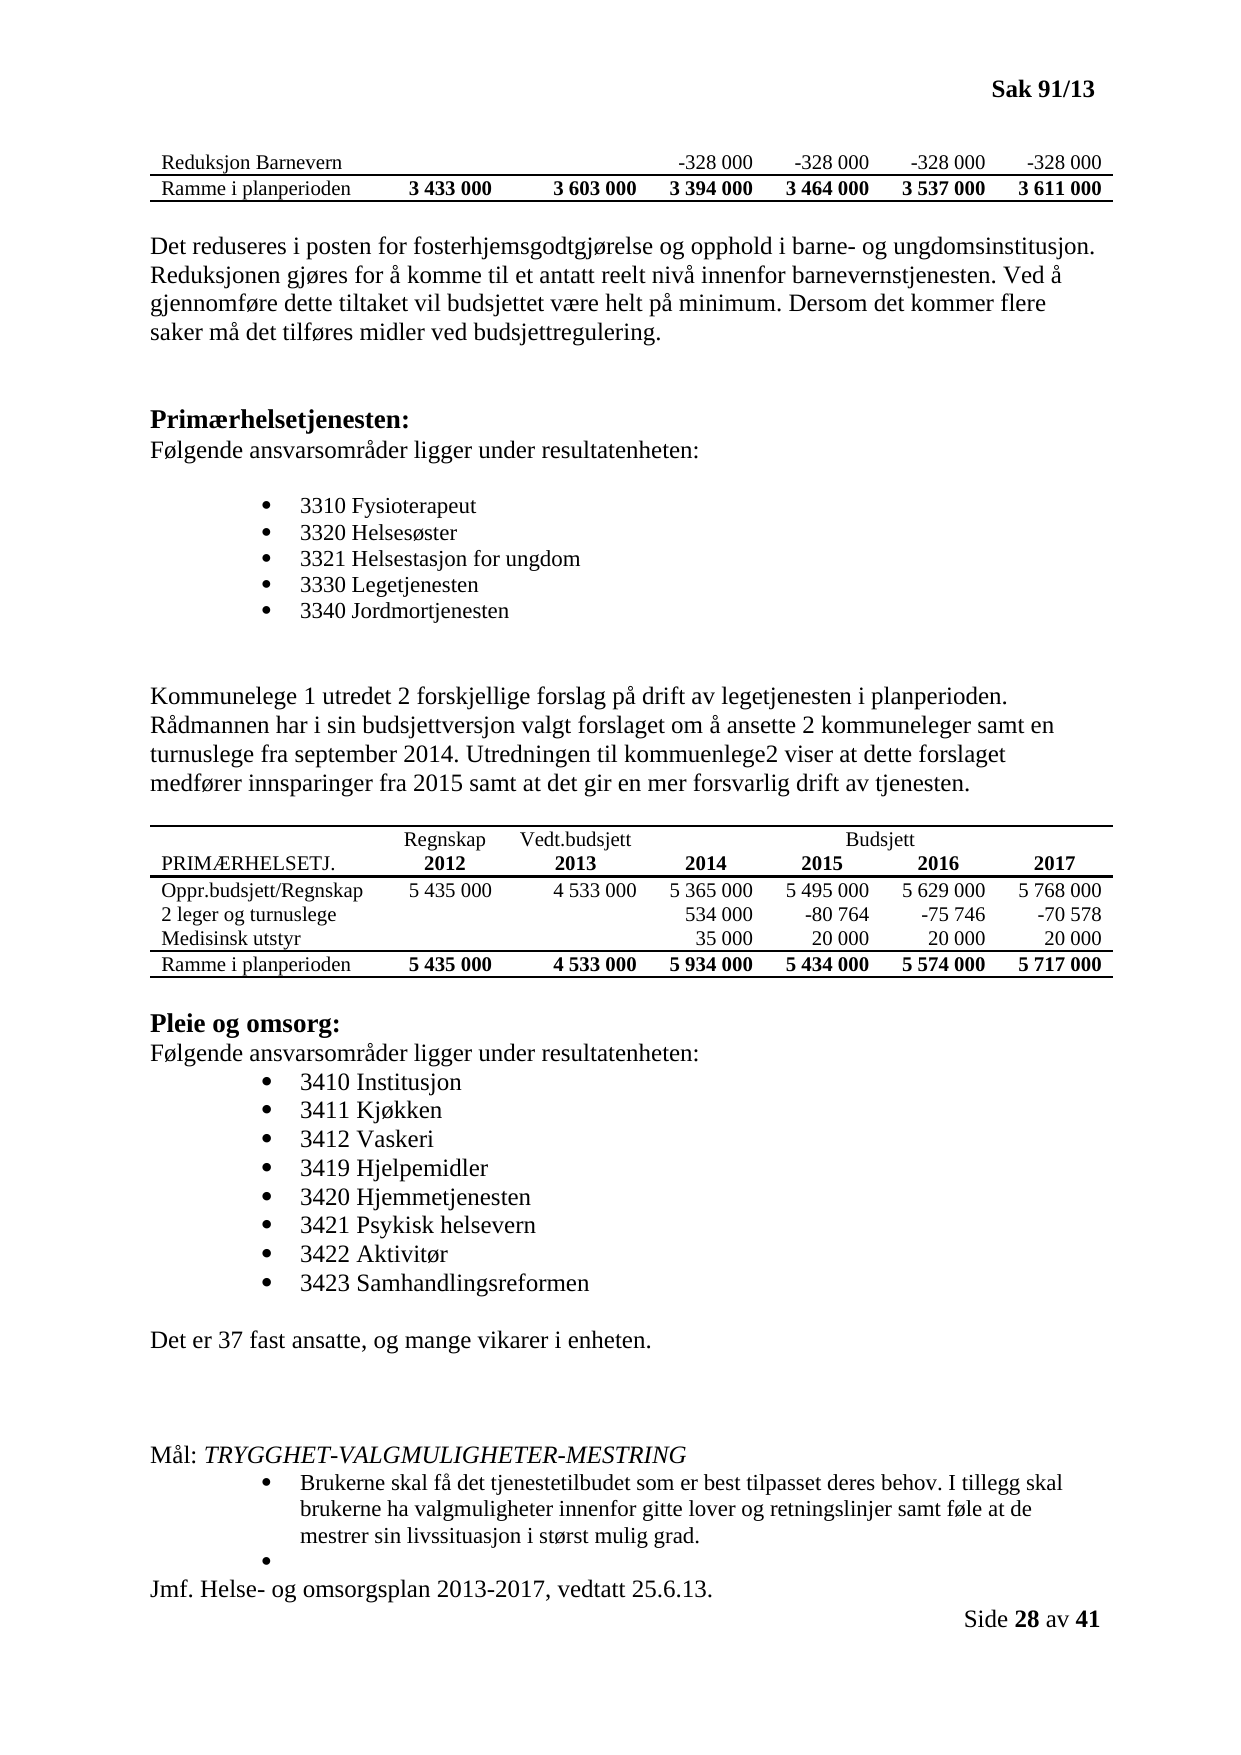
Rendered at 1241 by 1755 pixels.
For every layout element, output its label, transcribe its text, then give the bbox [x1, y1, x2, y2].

list 3412 Vaskeri [262, 1124, 1100, 1153]
table_cell -328 000 [764, 150, 880, 174]
text Følgende ansvarsområder ligger under resultatenheten: [150, 435, 1100, 463]
table_cell [387, 150, 503, 174]
list 3421 Psykisk helsevern [262, 1210, 1100, 1239]
table_cell 2017 [996, 851, 1113, 875]
list 3321 Helsestasjon for ungdom [262, 545, 1100, 571]
list 3423 Samhandlingsreformen [262, 1268, 1100, 1297]
list 3410 Institusjon [262, 1067, 1100, 1095]
table_cell -75 746 [880, 902, 996, 926]
table_cell 5 495 000 [764, 878, 880, 902]
table_cell -80 764 [764, 902, 880, 926]
table_cell 3 394 000 [648, 176, 764, 200]
table_cell -328 000 [880, 150, 996, 174]
list 3422 Aktivitør [262, 1239, 1100, 1268]
table_cell 5 434 000 [764, 952, 880, 976]
table_cell 5 365 000 [648, 878, 764, 902]
table_cell 2016 [880, 851, 996, 875]
table_cell 2 leger og turnuslege [150, 902, 387, 926]
table_cell 35 000 [648, 926, 764, 950]
text Det er 37 fast ansatte, og mange vikarer i enheten. [150, 1325, 1100, 1354]
text Følgende ansvarsområder ligger under resultatenheten: [150, 1038, 1100, 1067]
table_cell 2015 [764, 851, 880, 875]
table_cell -328 000 [648, 150, 764, 174]
table_cell 5 717 000 [996, 952, 1113, 976]
text Pleie og omsorg: [150, 1007, 1100, 1038]
table_header Budsjett [648, 827, 1113, 851]
table_header Vedt.budsjett [503, 827, 648, 851]
table_cell -328 000 [996, 150, 1113, 174]
list 3320 Helsesøster [262, 518, 1100, 545]
table_cell [503, 926, 648, 950]
table_cell [503, 150, 648, 174]
text Det reduseres i posten for fosterhjemsgodtgjørelse og opphold i barne- og ungdomsinstitusjon. Reduksjonen gjøres for å komme til et antatt reelt nivå innenfor barnevernstjenesten. Ved å gjennomføre dette tiltaket vil budsjettet være helt på minimum. Dersom det kommer flere saker må det tilføres midler ved budsjettregulering. [150, 231, 1100, 346]
table_cell Oppr.budsjett/Regnskap [150, 878, 387, 902]
table_cell 5 574 000 [880, 952, 996, 976]
table_cell 5 629 000 [880, 878, 996, 902]
table_cell 3 433 000 [387, 176, 503, 200]
table_header [150, 827, 387, 851]
table_cell 4 533 000 [503, 878, 648, 902]
table_cell 20 000 [880, 926, 996, 950]
list 3330 Legetjenesten [262, 571, 1100, 598]
table_cell [387, 902, 503, 926]
table_cell -70 578 [996, 902, 1113, 926]
table_cell 2012 [387, 851, 503, 875]
table_cell 4 533 000 [503, 952, 648, 976]
table_cell Medisinsk utstyr [150, 926, 387, 950]
table_cell 5 934 000 [648, 952, 764, 976]
text Kommunelege 1 utredet 2 forskjellige forslag på drift av legetjenesten i planperioden. Rådmannen har i sin budsjettversjon valgt forslaget om å ansette 2 kommuneleger samt en turnuslege fra september 2014. Utredningen til kommuenlege2 viser at dette forslaget medfører innsparinger fra 2015 samt at det gir en mer forsvarlig drift av tjenesten. [150, 681, 1100, 796]
table_cell 5 435 000 [387, 952, 503, 976]
table_cell [387, 926, 503, 950]
table_cell 3 611 000 [996, 176, 1113, 200]
table_cell Reduksjon Barnevern [150, 150, 387, 174]
list 3340 Jordmortjenesten [262, 598, 1100, 624]
table_cell 5 435 000 [387, 878, 503, 902]
list 3419 Hjelpemidler [262, 1153, 1100, 1182]
table_cell 534 000 [648, 902, 764, 926]
list 3411 Kjøkken [262, 1095, 1100, 1124]
list 3310 Fysioterapeut [262, 492, 1100, 518]
text Jmf. Helse- og omsorgsplan 2013-2017, vedtatt 25.6.13. [150, 1574, 1100, 1603]
table_cell [503, 902, 648, 926]
list Brukerne skal få det tjenestetilbudet som er best tilpasset deres behov. I tillegg skal brukerne ha valgmuligheter innenfor gitte lover og retningslinjer samt føle at de mestrer sin livssituasjon i størst mulig grad. [262, 1469, 1100, 1548]
table_cell 2014 [648, 851, 764, 875]
table_cell 3 537 000 [880, 176, 996, 200]
table_cell PRIMÆRHELSETJ. [150, 851, 387, 875]
table_cell Ramme i planperioden [150, 176, 387, 200]
table_cell 20 000 [764, 926, 880, 950]
text Primærhelsetjenesten: [150, 403, 1100, 435]
table_cell 20 000 [996, 926, 1113, 950]
table_cell Ramme i planperioden [150, 952, 387, 976]
table_cell 3 464 000 [764, 176, 880, 200]
table_cell 2013 [503, 851, 648, 875]
list 3420 Hjemmetjenesten [262, 1182, 1100, 1210]
table_cell 5 768 000 [996, 878, 1113, 902]
table_cell 3 603 000 [503, 176, 648, 200]
text Mål: TRYGGHET-VALGMULIGHETER-MESTRING [150, 1440, 1100, 1469]
table_header Regnskap [387, 827, 503, 851]
